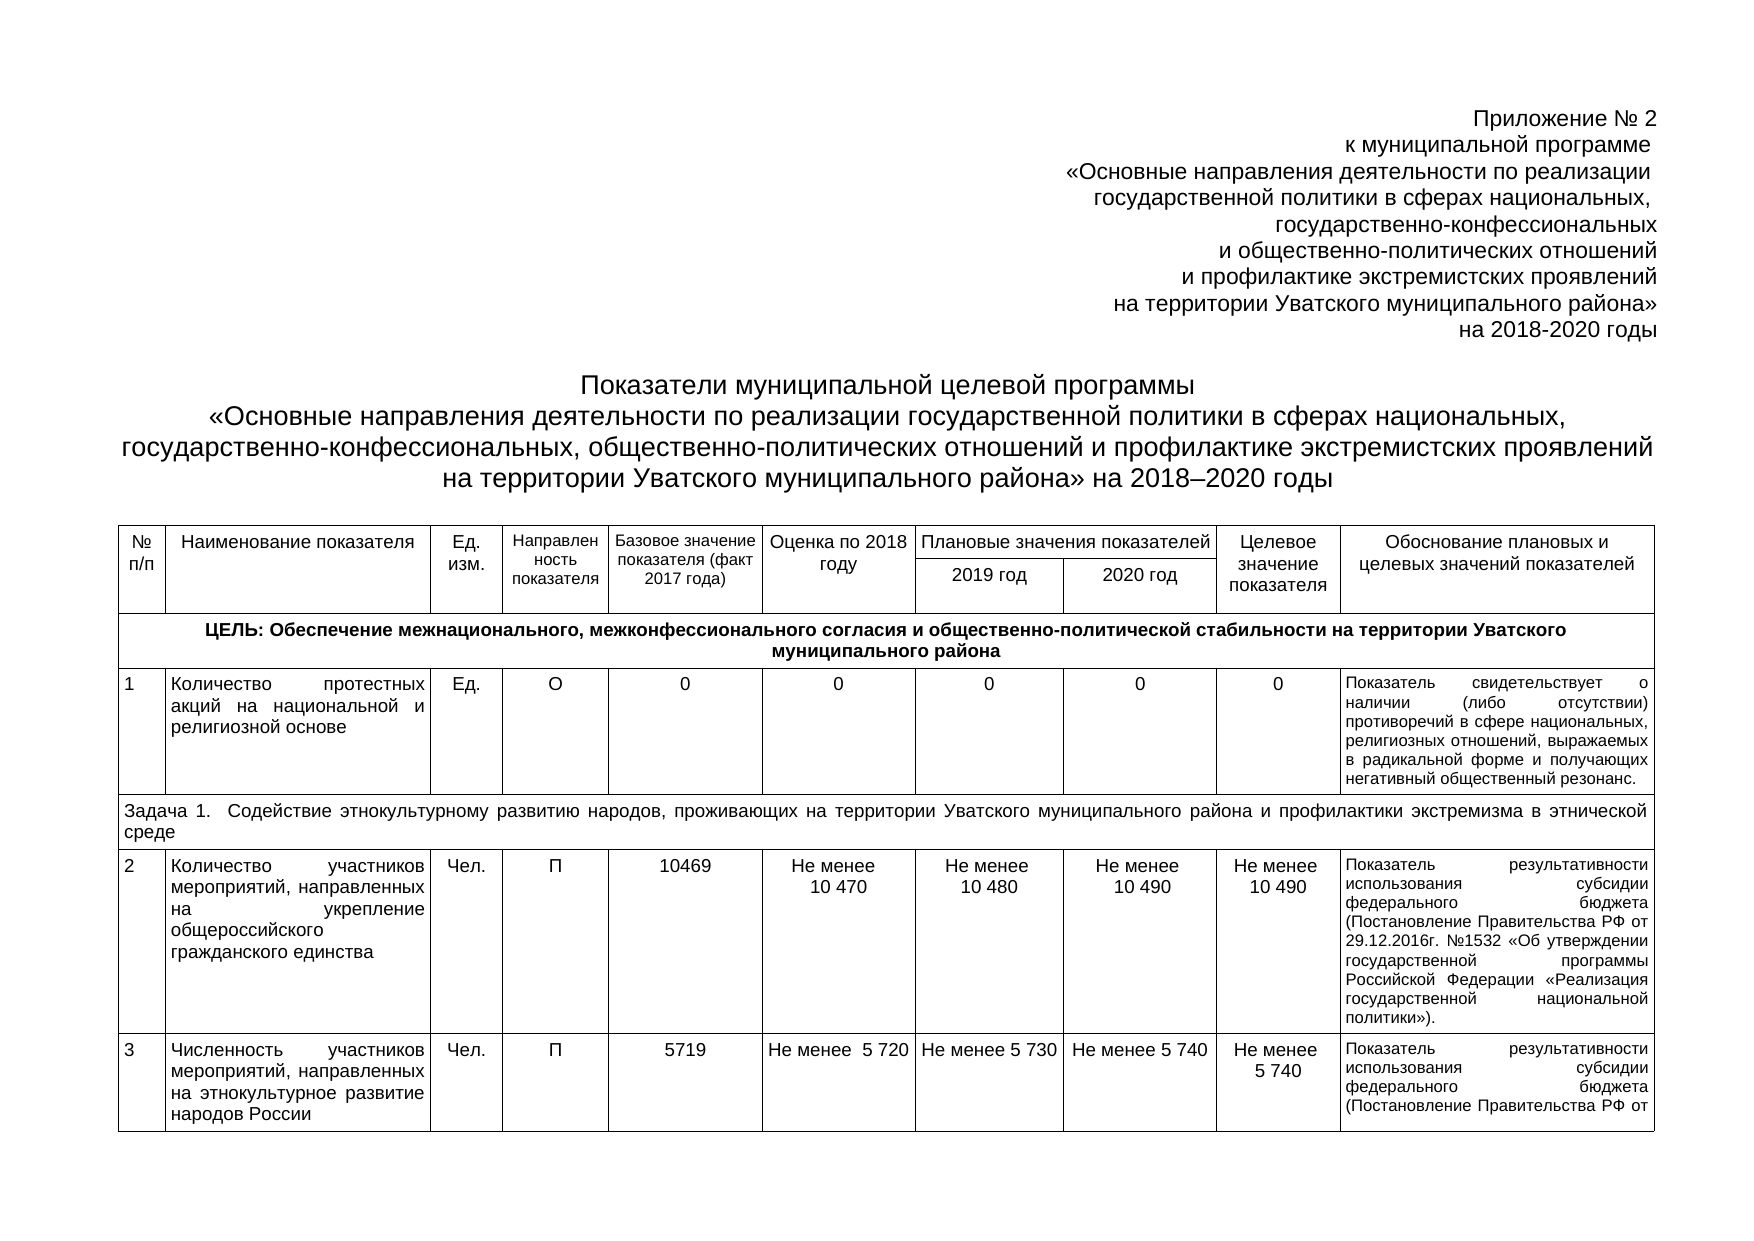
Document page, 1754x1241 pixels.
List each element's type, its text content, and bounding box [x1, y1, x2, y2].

table_header Базовое значение показателя (факт 2017 года) [609, 526, 762, 613]
table_cell Не менее 5 720 [763, 1034, 915, 1131]
table_cell 0 [609, 669, 762, 794]
table_cell 2 [119, 850, 165, 1033]
table_header Плановые значения показателей [916, 526, 1216, 558]
text и профилактике экстремистских проявлений [118, 263, 1657, 289]
table_cell Не менее 10 480 [916, 850, 1063, 1033]
table_cell Задача 1. Содействие этнокультурному развитию народов, проживающих на территории Уватского муниципального района и профилактики экстремизма в этнической среде [119, 795, 1654, 849]
table_cell 0 [916, 669, 1063, 794]
text государственной политики в сферах национальных, [118, 184, 1657, 211]
table_cell О [503, 669, 608, 794]
table_cell Чел. [431, 1034, 502, 1131]
table_cell Количество протестных акций на национальной и религиозной основе [166, 669, 430, 794]
table_header Ед. изм. [431, 526, 502, 613]
text и общественно-политических отношений [118, 237, 1657, 263]
text «Основные направления деятельности по реализации государственной политики в сферах национальных, государственно-конфессиональных, общественно-политических отношений и профилактике экстремистских проявлений на территории Уватского муниципального района» на 2018–2020 годы [118, 400, 1657, 494]
table_cell Не менее 5 740 [1217, 1034, 1340, 1131]
table_header Оценка по 2018 году [763, 526, 915, 613]
table_cell Не менее 10 490 [1064, 850, 1216, 1033]
table_cell Не менее 5 730 [916, 1034, 1063, 1131]
table_cell 0 [763, 669, 915, 794]
table_cell Ед. [431, 669, 502, 794]
table_cell Показатель свидетельствует о наличии (либо отсутствии) противоречий в сфере национальных, религиозных отношений, выражаемых в радикальной форме и получающих негативный общественный резонанс. [1341, 669, 1654, 794]
table_cell 5719 [609, 1034, 762, 1131]
table_cell Не менее 10 490 [1217, 850, 1340, 1033]
table_cell 0 [1064, 669, 1216, 794]
table_cell Численность участников мероприятий, направленных на этнокультурное развитие народов России [166, 1034, 430, 1131]
table_cell 0 [1217, 669, 1340, 794]
table_cell П [503, 1034, 608, 1131]
table_header Обоснование плановых и целевых значений показателей [1341, 526, 1654, 613]
text к муниципальной программе [118, 131, 1657, 158]
table_header Наименование показателя [166, 526, 430, 613]
table_header № п/п [119, 526, 165, 613]
text Показатели муниципальной целевой программы [118, 369, 1657, 400]
table_cell Не менее 5 740 [1064, 1034, 1216, 1131]
text государственно-конфессиональных [118, 211, 1657, 237]
table_header Целевое значение показателя [1217, 526, 1340, 613]
table_cell 3 [119, 1034, 165, 1131]
table_cell Количество участников мероприятий, направленных на укрепление общероссийского гражданского единства [166, 850, 430, 1033]
text на территории Уватского муниципального района» [118, 289, 1657, 316]
table_cell 1 [119, 669, 165, 794]
text на 2018-2020 годы [118, 316, 1657, 342]
table_cell ЦЕЛЬ: Обеспечение межнационального, межконфессионального согласия и общественно-политической стабильности на территории Уватского муниципального района [119, 614, 1654, 667]
text Приложение № 2 [118, 105, 1657, 131]
table_cell Чел. [431, 850, 502, 1033]
table_cell 2020 год [1064, 559, 1216, 613]
table_cell Показатель результативности использования субсидии федерального бюджета (Постановление Правительства РФ от [1341, 1034, 1654, 1131]
table_cell П [503, 850, 608, 1033]
table_cell Не менее 10 470 [763, 850, 915, 1033]
table_header Направленность показателя [503, 526, 608, 613]
table_cell 10469 [609, 850, 762, 1033]
table_cell Показатель результативности использования субсидии федерального бюджета (Постановление Правительства РФ от 29.12.2016г. №1532 «Об утверждении государственной программы Российской Федерации «Реализация государственной национальной политики»). [1341, 850, 1654, 1033]
text «Основные направления деятельности по реализации [118, 158, 1657, 184]
table_cell 2019 год [916, 559, 1063, 613]
